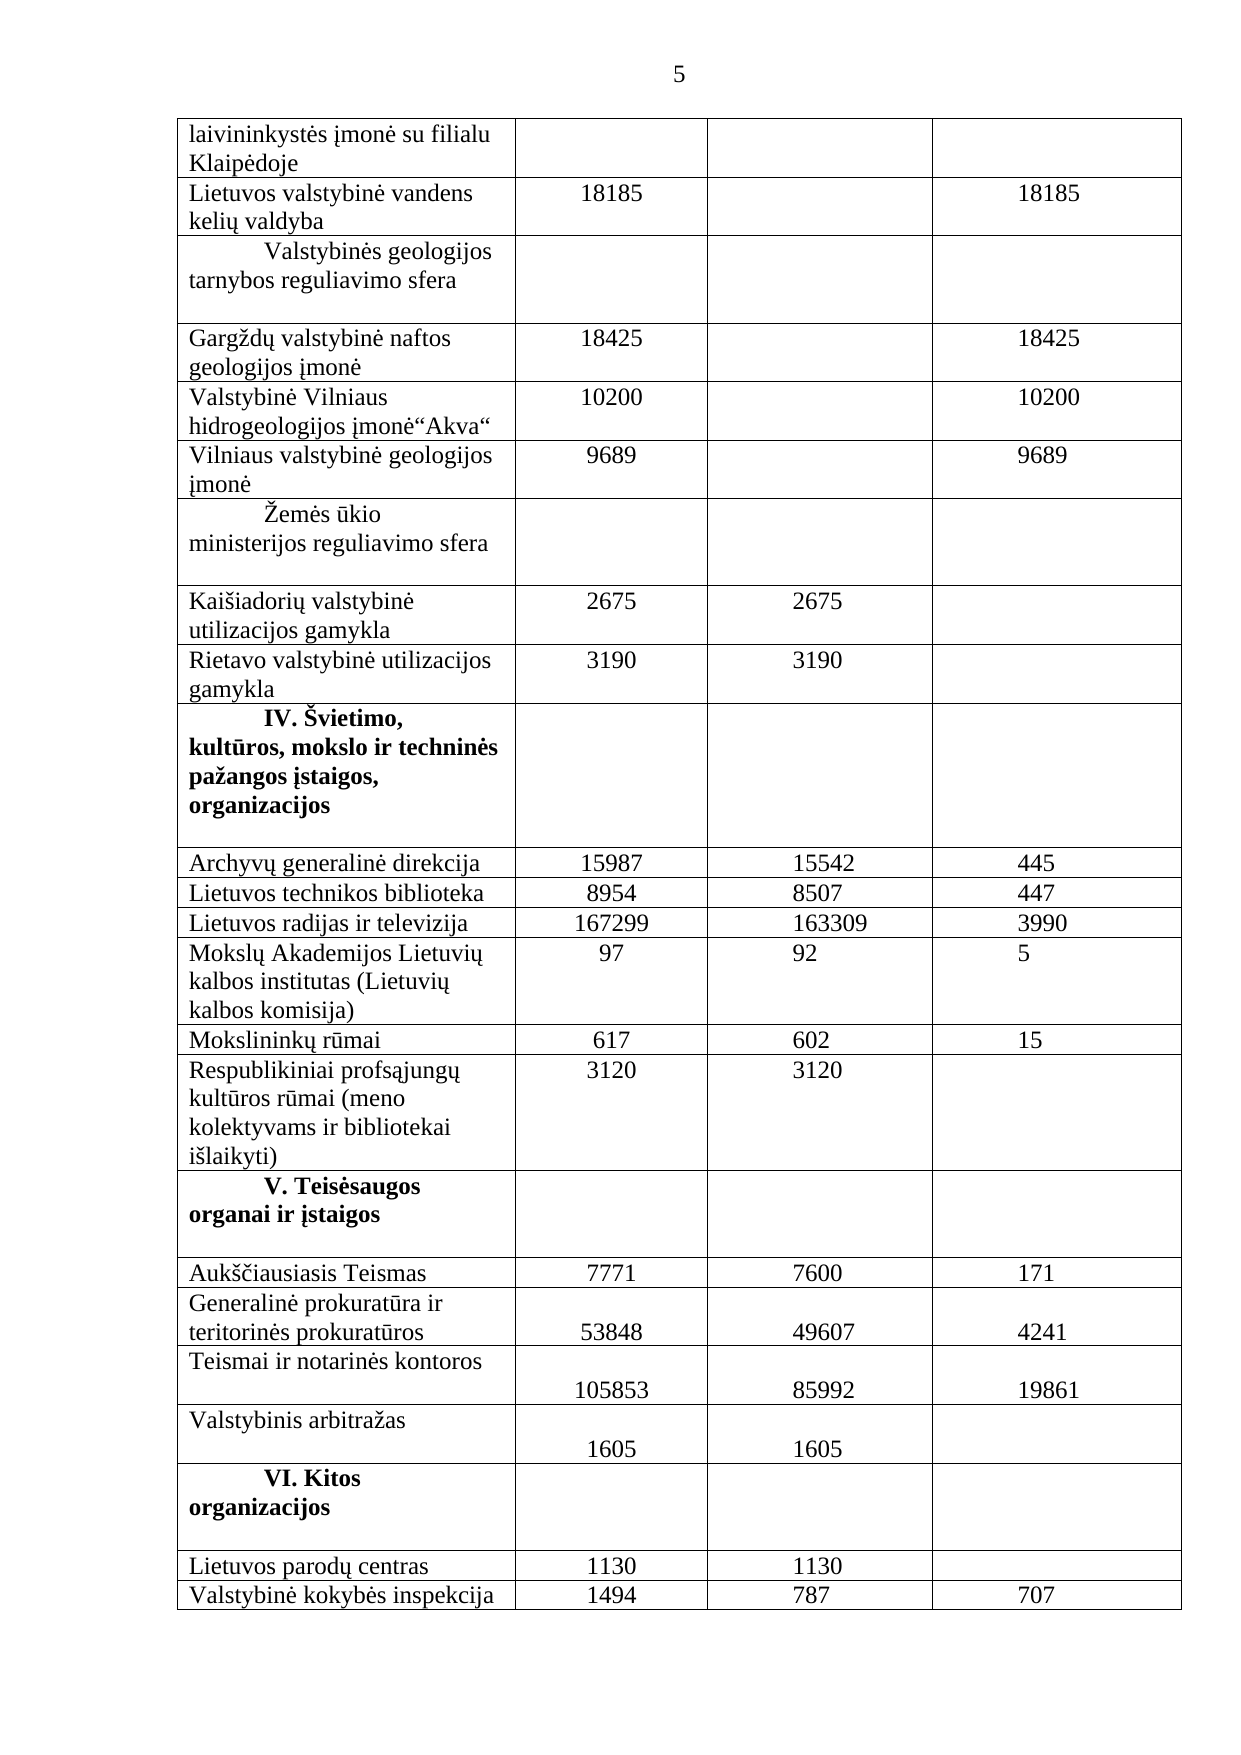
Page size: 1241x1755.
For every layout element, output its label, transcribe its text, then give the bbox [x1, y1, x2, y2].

table_cell 4241 [933, 1288, 1181, 1345]
table_cell Mokslų Akademijos Lietuvių kalbos institutas (Lietuvių kalbos komisija) [178, 938, 515, 1024]
table_cell 602 [708, 1025, 932, 1054]
table_cell [933, 1055, 1181, 1170]
table_cell Mokslininkų rūmai [178, 1025, 515, 1054]
table_cell V. Teisėsaugos organai ir įstaigos [178, 1171, 515, 1257]
table_cell 97 [516, 938, 707, 1024]
table_cell IV. Švietimo, kultūros, mokslo ir techninės pažangos įstaigos, organizacijos [178, 704, 515, 847]
table_cell 9689 [516, 441, 707, 498]
table_cell 18425 [516, 324, 707, 381]
table_cell 7771 [516, 1258, 707, 1287]
table_cell [933, 499, 1181, 585]
table_cell 2675 [516, 586, 707, 644]
table_cell Žemės ūkio ministerijos reguliavimo sfera [178, 499, 515, 585]
table_cell [708, 1464, 932, 1550]
table_cell 92 [708, 938, 932, 1024]
table_cell Valstybinės geologijos tarnybos reguliavimo sfera [178, 236, 515, 322]
table_cell [516, 236, 707, 322]
table_cell 10200 [933, 382, 1181, 439]
table_cell 15987 [516, 848, 707, 877]
table_cell [516, 119, 707, 177]
table_cell [516, 1464, 707, 1550]
table_cell [708, 499, 932, 585]
table_cell [708, 441, 932, 498]
table_cell 447 [933, 878, 1181, 907]
table_cell Valstybinis arbitražas [178, 1405, 515, 1462]
table_cell Valstybinė kokybės inspekcija [178, 1581, 515, 1609]
table_cell [708, 382, 932, 439]
table_cell 5 [933, 938, 1181, 1024]
table_cell [708, 324, 932, 381]
table_cell 445 [933, 848, 1181, 877]
table_cell 8507 [708, 878, 932, 907]
table_cell [708, 119, 932, 177]
table_cell 8954 [516, 878, 707, 907]
table_cell 1130 [708, 1551, 932, 1579]
table_cell 49607 [708, 1288, 932, 1345]
table_cell 18185 [516, 178, 707, 235]
table_cell Archyvų generalinė direkcija [178, 848, 515, 877]
table_cell [933, 119, 1181, 177]
table_cell [933, 1464, 1181, 1550]
table_cell 85992 [708, 1346, 932, 1404]
table_cell 15542 [708, 848, 932, 877]
table_cell 10200 [516, 382, 707, 439]
table_cell Respublikiniai profsąjungų kultūros rūmai (meno kolektyvams ir bibliotekai išlaikyti) [178, 1055, 515, 1170]
table_cell 9689 [933, 441, 1181, 498]
table_cell 15 [933, 1025, 1181, 1054]
table_cell [708, 236, 932, 322]
table_cell 1130 [516, 1551, 707, 1579]
table_cell 3190 [708, 645, 932, 702]
table_cell Lietuvos technikos biblioteka [178, 878, 515, 907]
table_cell [516, 704, 707, 847]
table_cell Kaišiadorių valstybinė utilizacijos gamykla [178, 586, 515, 644]
table_cell 787 [708, 1581, 932, 1609]
table_cell 3990 [933, 908, 1181, 937]
table_cell [516, 1171, 707, 1257]
table_cell Valstybinė Vilniaus hidrogeologijos įmonė“Akva“ [178, 382, 515, 439]
table_cell Gargždų valstybinė naftos geologijos įmonė [178, 324, 515, 381]
table_cell VI. Kitos organizacijos [178, 1464, 515, 1550]
table_cell Aukščiausiasis Teismas [178, 1258, 515, 1287]
table_cell 18185 [933, 178, 1181, 235]
table_cell Vilniaus valstybinė geologijos įmonė [178, 441, 515, 498]
table_cell 163309 [708, 908, 932, 937]
table_cell 18425 [933, 324, 1181, 381]
table_cell [933, 1551, 1181, 1579]
table_cell [933, 1171, 1181, 1257]
table_cell 1605 [708, 1405, 932, 1462]
table_cell Lietuvos valstybinė vandens kelių valdyba [178, 178, 515, 235]
table_cell 53848 [516, 1288, 707, 1345]
table_cell 3120 [708, 1055, 932, 1170]
table_cell [933, 1405, 1181, 1462]
table_cell 3190 [516, 645, 707, 702]
table_cell [516, 499, 707, 585]
table_cell 2675 [708, 586, 932, 644]
table_cell 707 [933, 1581, 1181, 1609]
table_cell Teismai ir notarinės kontoros [178, 1346, 515, 1404]
table_cell 1605 [516, 1405, 707, 1462]
table_cell laivininkystės įmonė su filialu Klaipėdoje [178, 119, 515, 177]
table_cell [933, 586, 1181, 644]
table_cell 1494 [516, 1581, 707, 1609]
table_cell [708, 704, 932, 847]
table_cell [933, 704, 1181, 847]
table_cell 3120 [516, 1055, 707, 1170]
table_cell Generalinė prokuratūra ir teritorinės prokuratūros [178, 1288, 515, 1345]
table_cell Lietuvos radijas ir televizija [178, 908, 515, 937]
table_cell Lietuvos parodų centras [178, 1551, 515, 1579]
table_cell [708, 178, 932, 235]
table_cell 7600 [708, 1258, 932, 1287]
table_cell 617 [516, 1025, 707, 1054]
table_cell 171 [933, 1258, 1181, 1287]
table_cell 19861 [933, 1346, 1181, 1404]
table_cell [933, 645, 1181, 702]
table_cell [933, 236, 1181, 322]
table_cell 167299 [516, 908, 707, 937]
table_cell 105853 [516, 1346, 707, 1404]
table_cell [708, 1171, 932, 1257]
table_cell Rietavo valstybinė utilizacijos gamykla [178, 645, 515, 702]
